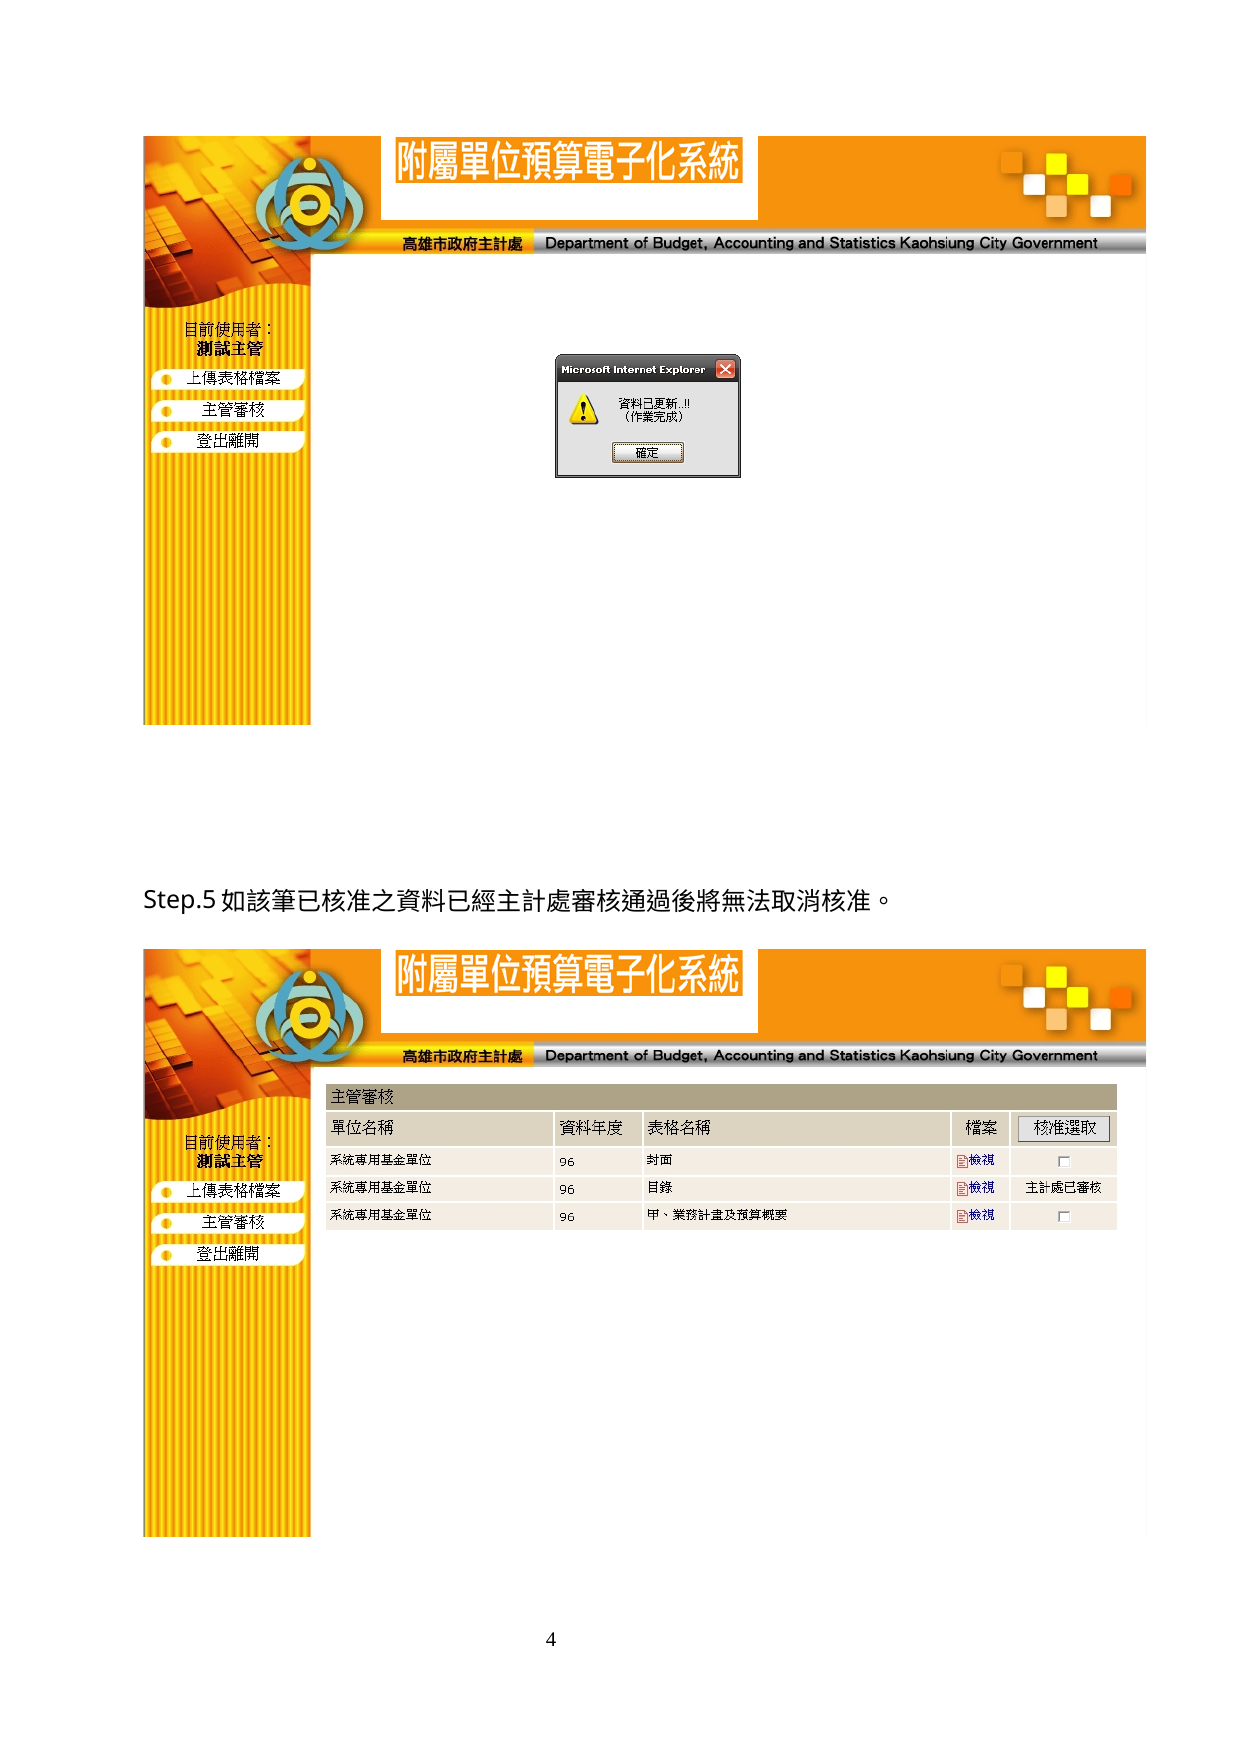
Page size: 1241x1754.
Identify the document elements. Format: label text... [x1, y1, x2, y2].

text Step.5如該筆已核准之資料已經主計處審核通過後將無法取消核准。 [143, 858, 1122, 920]
